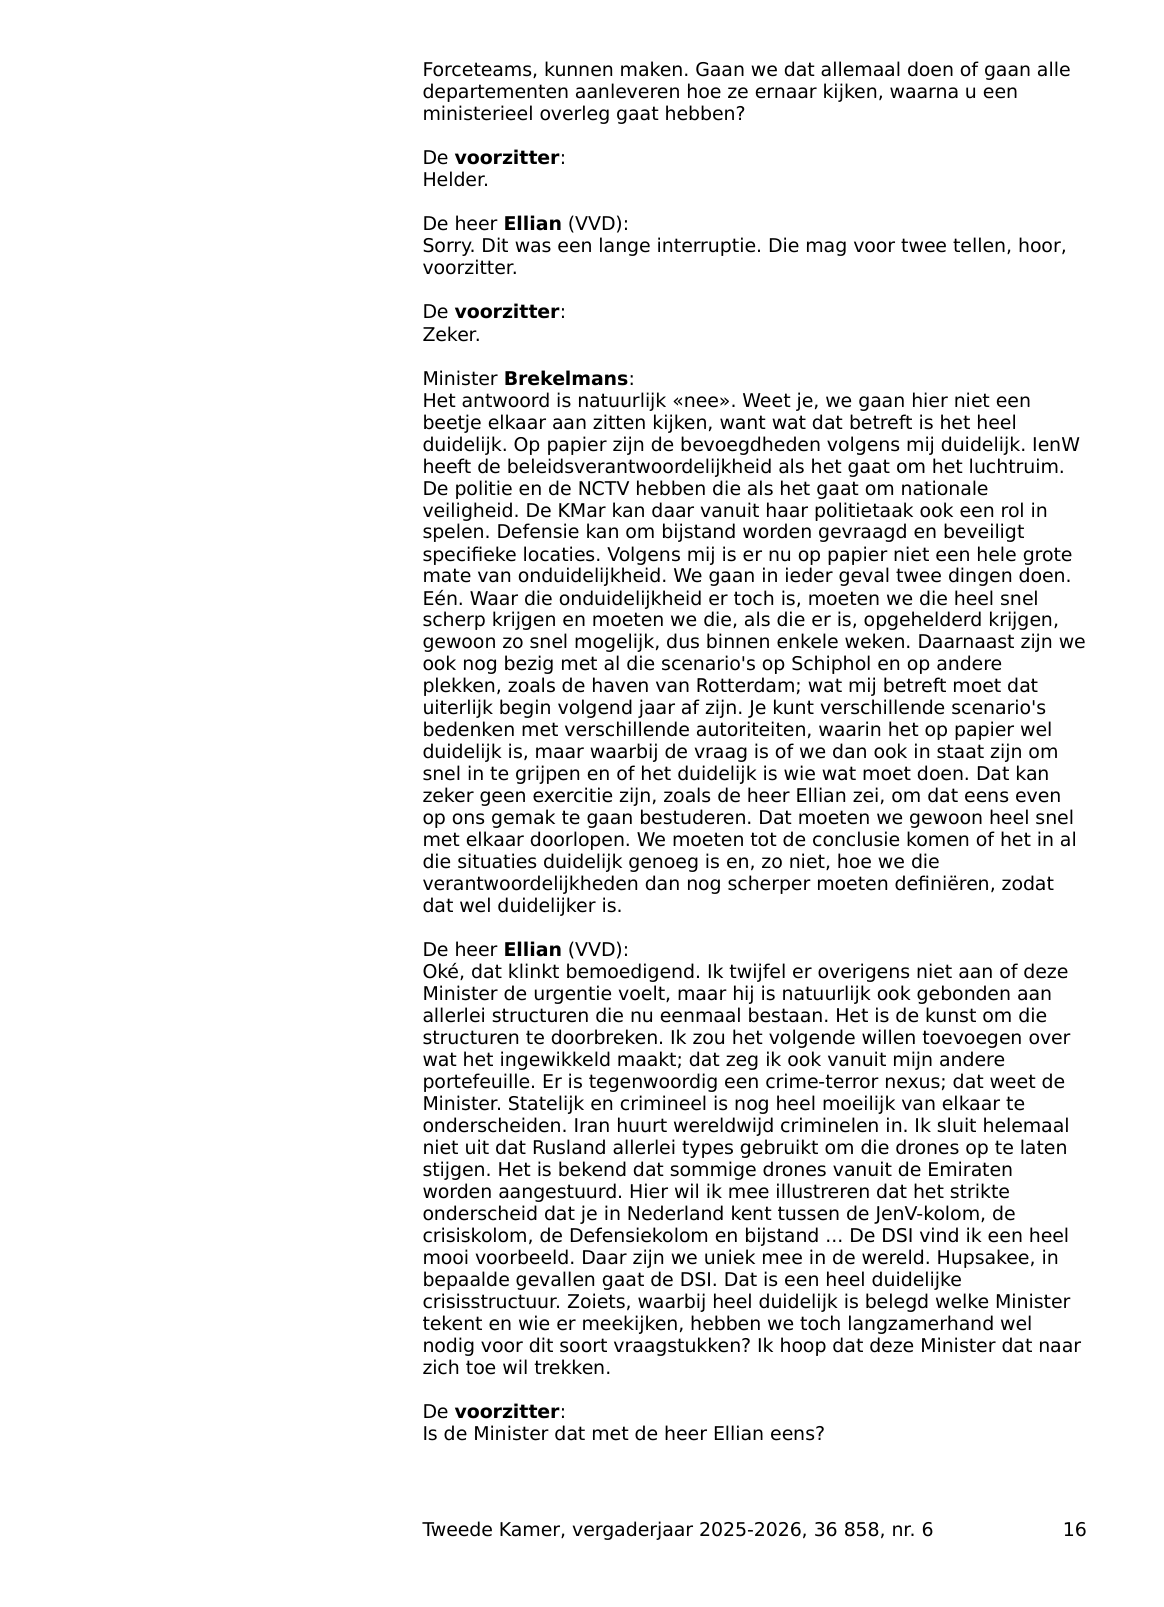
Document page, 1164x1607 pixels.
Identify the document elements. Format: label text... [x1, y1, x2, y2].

text Het antwoord is natuurlijk «nee». Weet je, we gaan hier niet een beetje elkaar aan zitten kijken, want wat dat betreft is het heel duidelijk. Op papier zijn de bevoegdheden volgens mij duidelijk. IenW heeft de beleidsverantwoordelijkheid als het gaat om het luchtruim. De politie en de NCTV hebben die als het gaat om nationale veiligheid. De KMar kan daar vanuit haar politietaak ook een rol in spelen. Defensie kan om bijstand worden gevraagd en beveiligt specifieke locaties. Volgens mij is er nu op papier niet een hele grote mate van onduidelijkheid. We gaan in ieder geval twee dingen doen. Eén. Waar die onduidelijkheid er toch is, moeten we die heel snel scherp krijgen en moeten we die, als die er is, opgehelderd krijgen, gewoon zo snel mogelijk, dus binnen enkele weken. Daarnaast zijn we ook nog bezig met al die scenario's op Schiphol en op andere plekken, zoals de haven van Rotterdam; wat mij betreft moet dat uiterlijk begin volgend jaar af zijn. Je kunt verschillende scenario's bedenken met verschillende autoriteiten, waarin het op papier wel duidelijk is, maar waarbij de vraag is of we dan ook in staat zijn om snel in te grijpen en of het duidelijk is wie wat moet doen. Dat kan zeker geen exercitie zijn, zoals de heer Ellian zei, om dat eens even op ons gemak te gaan bestuderen. Dat moeten we gewoon heel snel met elkaar doorlopen. We moeten tot de conclusie komen of het in al die situaties duidelijk genoeg is en, zo niet, hoe we die verantwoordelijkheden dan nog scherper moeten definiëren, zodat dat wel duidelijker is. [422, 389, 1087, 917]
text Oké, dat klinkt bemoedigend. Ik twijfel er overigens niet aan of deze Minister de urgentie voelt, maar hij is natuurlijk ook gebonden aan allerlei structuren die nu eenmaal bestaan. Het is de kunst om die structuren te doorbreken. Ik zou het volgende willen toevoegen over wat het ingewikkeld maakt; dat zeg ik ook vanuit mijn andere portefeuille. Er is tegenwoordig een crime-terror nexus; dat weet de Minister. Statelijk en crimineel is nog heel moeilijk van elkaar te onderscheiden. Iran huurt wereldwijd criminelen in. Ik sluit helemaal niet uit dat Rusland allerlei types gebruikt om die drones op te laten stijgen. Het is bekend dat sommige drones vanuit de Emiraten worden aangestuurd. Hier wil ik mee illustreren dat het strikte onderscheid dat je in Nederland kent tussen de JenV-kolom, de crisiskolom, de Defensiekolom en bijstand ... De DSI vind ik een heel mooi voorbeeld. Daar zijn we uniek mee in de wereld. Hupsakee, in bepaalde gevallen gaat de DSI. Dat is een heel duidelijke crisisstructuur. Zoiets, waarbij heel duidelijk is belegd welke Minister tekent en wie er meekijken, hebben we toch langzamerhand wel nodig voor dit soort vraagstukken? Ik hoop dat deze Minister dat naar zich toe wil trekken. [422, 961, 1087, 1379]
text Minister Brekelmans: [422, 368, 1087, 389]
text Sorry. Dit was een lange interruptie. Die mag voor twee tellen, hoor, voorzitter. [422, 235, 1087, 279]
text De voorzitter: [422, 147, 1087, 169]
text Forceteams, kunnen maken. Gaan we dat allemaal doen of gaan alle departementen aanleveren hoe ze ernaar kijken, waarna u een ministerieel overleg gaat hebben? [422, 59, 1087, 125]
text De voorzitter: [422, 301, 1087, 323]
text De voorzitter: [422, 1401, 1087, 1423]
text Helder. [422, 169, 1087, 191]
text Zeker. [422, 323, 1087, 345]
text De heer Ellian (VVD): [422, 939, 1087, 961]
text De heer Ellian (VVD): [422, 213, 1087, 235]
text Is de Minister dat met de heer Ellian eens? [422, 1423, 1087, 1445]
